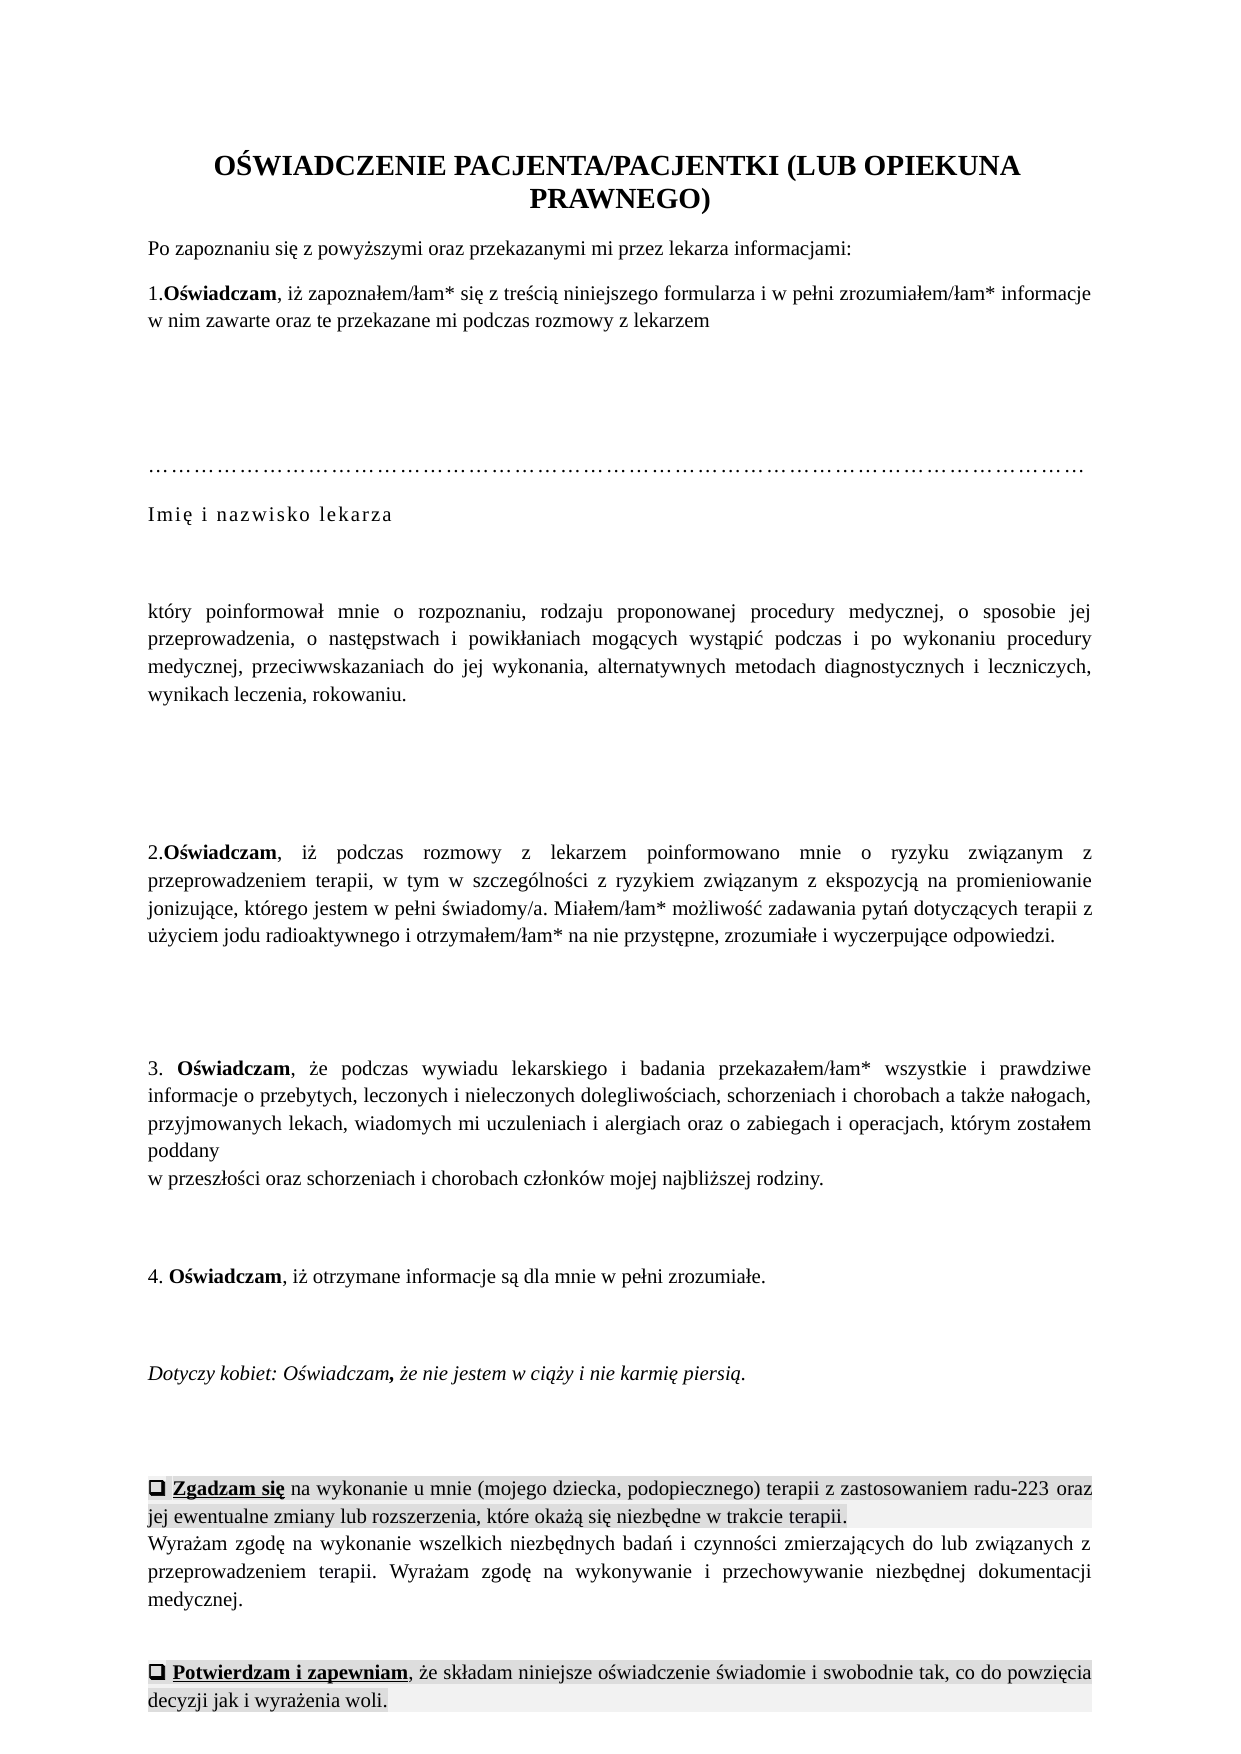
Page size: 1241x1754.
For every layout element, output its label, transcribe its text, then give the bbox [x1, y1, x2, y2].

text 1.Oświadczam, iż zapoznałem/łam* się z treścią niniejszego formularza i w pełni zrozumiałem/łam* informacje w nim zawarte oraz te przekazane mi podczas rozmowy z lekarzem [148, 281, 1092, 332]
text który poinformował mnie o rozpoznaniu, rodzaju proponowanej procedury medycznej, o sposobie jej przeprowadzenia, o następstwach i powikłaniach mogących wystąpić podczas i po wykonaniu procedury medycznej, przeciwwskazaniach do jej wykonania, alternatywnych metodach diagnostycznych i leczniczych, wynikach leczenia, rokowaniu. [148, 599, 1092, 706]
text Po zapoznaniu się z powyższymi oraz przekazanymi mi przez lekarza informacjami: [148, 236, 1092, 260]
text 3. Oświadczam, że podczas wywiadu lekarskiego i badania przekazałem/łam* wszystkie i prawdziwe informacje o przebytych, leczonych i nieleczonych dolegliwościach, schorzeniach i chorobach a także nałogach, przyjmowanych lekach, wiadomych mi uczuleniach i alergiach oraz o zabiegach i operacjach, którym zostałem poddany w przeszłości oraz schorzeniach i chorobach członków mojej najbliższej rodziny. [148, 1056, 1092, 1190]
text 2.Oświadczam, iż podczas rozmowy z lekarzem poinformowano mnie o ryzyku związanym z przeprowadzeniem terapii, w tym w szczególności z ryzykiem związanym z ekspozycją na promieniowanie jonizujące, którego jestem w pełni świadomy/a. Miałem/łam* możliwość zadawania pytań dotyczących terapii z użyciem jodu radioaktywnego i otrzymałem/łam* na nie przystępne, zrozumiałe i wyczerpujące odpowiedzi. [148, 840, 1092, 947]
text Dotyczy kobiet: Oświadczam, że nie jestem w ciąży i nie karmię piersią. [148, 1361, 1092, 1385]
text Imię i nazwisko lekarza [148, 502, 1092, 526]
text  Potwierdzam i zapewniam, że składam niniejsze oświadczenie świadomie i swobodnie tak, co do powzięcia decyzji jak i wyrażenia woli. [148, 1660, 1092, 1712]
text  Zgadzam się na wykonanie u mnie (mojego dziecka, podopiecznego) terapii z zastosowaniem radu-223 oraz jej ewentualne zmiany lub rozszerzenia, które okażą się niezbędne w trakcie terapii. [148, 1476, 1092, 1528]
text 4. Oświadczam, iż otrzymane informacje są dla mnie w pełni zrozumiałe. [148, 1264, 1092, 1288]
text …………………………………………………………………………………………………………… [148, 453, 1092, 477]
text Wyrażam zgodę na wykonanie wszelkich niezbędnych badań i czynności zmierzających do lub związanych z przeprowadzeniem terapii. Wyrażam zgodę na wykonywanie i przechowywanie niezbędnej dokumentacji medycznej. [148, 1531, 1092, 1611]
text OŚWIADCZENIE PACJENTA/PACJENTKI (LUB OPIEKUNA PRAWNEGO) [148, 148, 1092, 215]
